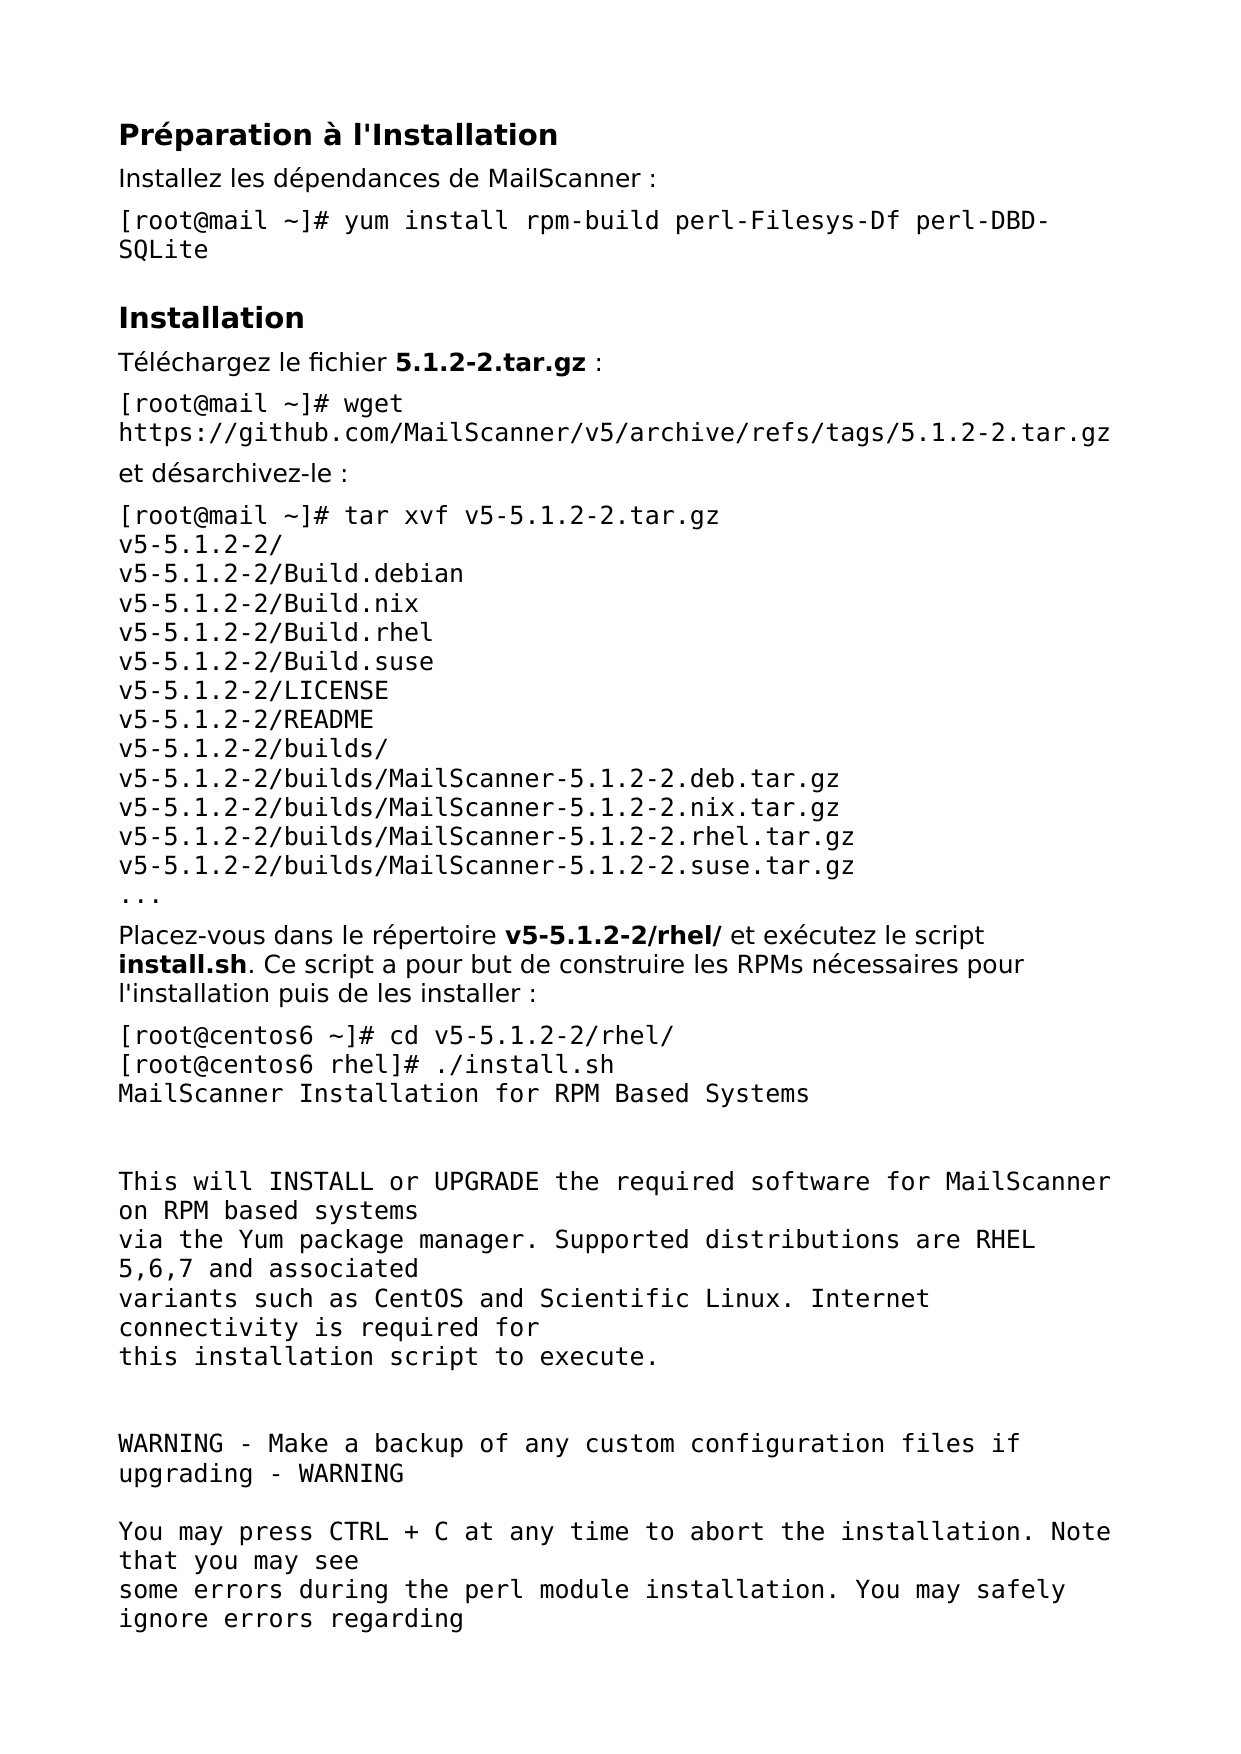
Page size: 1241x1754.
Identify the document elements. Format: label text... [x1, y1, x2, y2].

text [root@mail ~]# tar xvf v5-5.1.2-2.tar.gz v5-5.1.2-2/ v5-5.1.2-2/Build.debian v5-5.1.2-2/Build.nix v5-5.1.2-2/Build.rhel v5-5.1.2-2/Build.suse v5-5.1.2-2/LICENSE v5-5.1.2-2/README v5-5.1.2-2/builds/ v5-5.1.2-2/builds/MailScanner-5.1.2-2.deb.tar.gz v5-5.1.2-2/builds/MailScanner-5.1.2-2.nix.tar.gz v5-5.1.2-2/builds/MailScanner-5.1.2-2.rhel.tar.gz v5-5.1.2-2/builds/MailScanner-5.1.2-2.suse.tar.gz ... [118, 501, 1122, 909]
text [root@centos6 ~]# cd v5-5.1.2-2/rhel/ [root@centos6 rhel]# ./install.sh MailScanner Installation for RPM Based Systems This will INSTALL or UPGRADE the required software for MailScanner on RPM based systems via the Yum package manager. Supported distributions are RHEL 5,6,7 and associated variants such as CentOS and Scientific Linux. Internet connectivity is required for this installation script to execute. WARNING - Make a backup of any custom configuration files if upgrading - WARNING You may press CTRL + C at any time to abort the installation. Note that you may see some errors during the perl module installation. You may safely ignore errors regarding [118, 1021, 1122, 1634]
text Installez les dépendances de MailScanner : [118, 164, 1122, 194]
text [root@mail ~]# yum install rpm-build perl-Filesys-Df perl-DBD-SQLite [118, 206, 1122, 264]
subtitle Préparation à l'Installation [118, 118, 1122, 152]
text Téléchargez le fichier 5.1.2-2.tar.gz : [118, 348, 1122, 377]
text Placez-vous dans le répertoire v5-5.1.2-2/rhel/ et exécutez le script install.sh. Ce script a pour but de construire les RPMs nécessaires pour l'installation puis de les installer : [118, 921, 1122, 1009]
text et désarchivez-le : [118, 459, 1122, 489]
text [root@mail ~]# wget https://github.com/MailScanner/v5/archive/refs/tags/5.1.2-2.tar.gz [118, 389, 1122, 448]
subtitle Installation [118, 301, 1122, 335]
